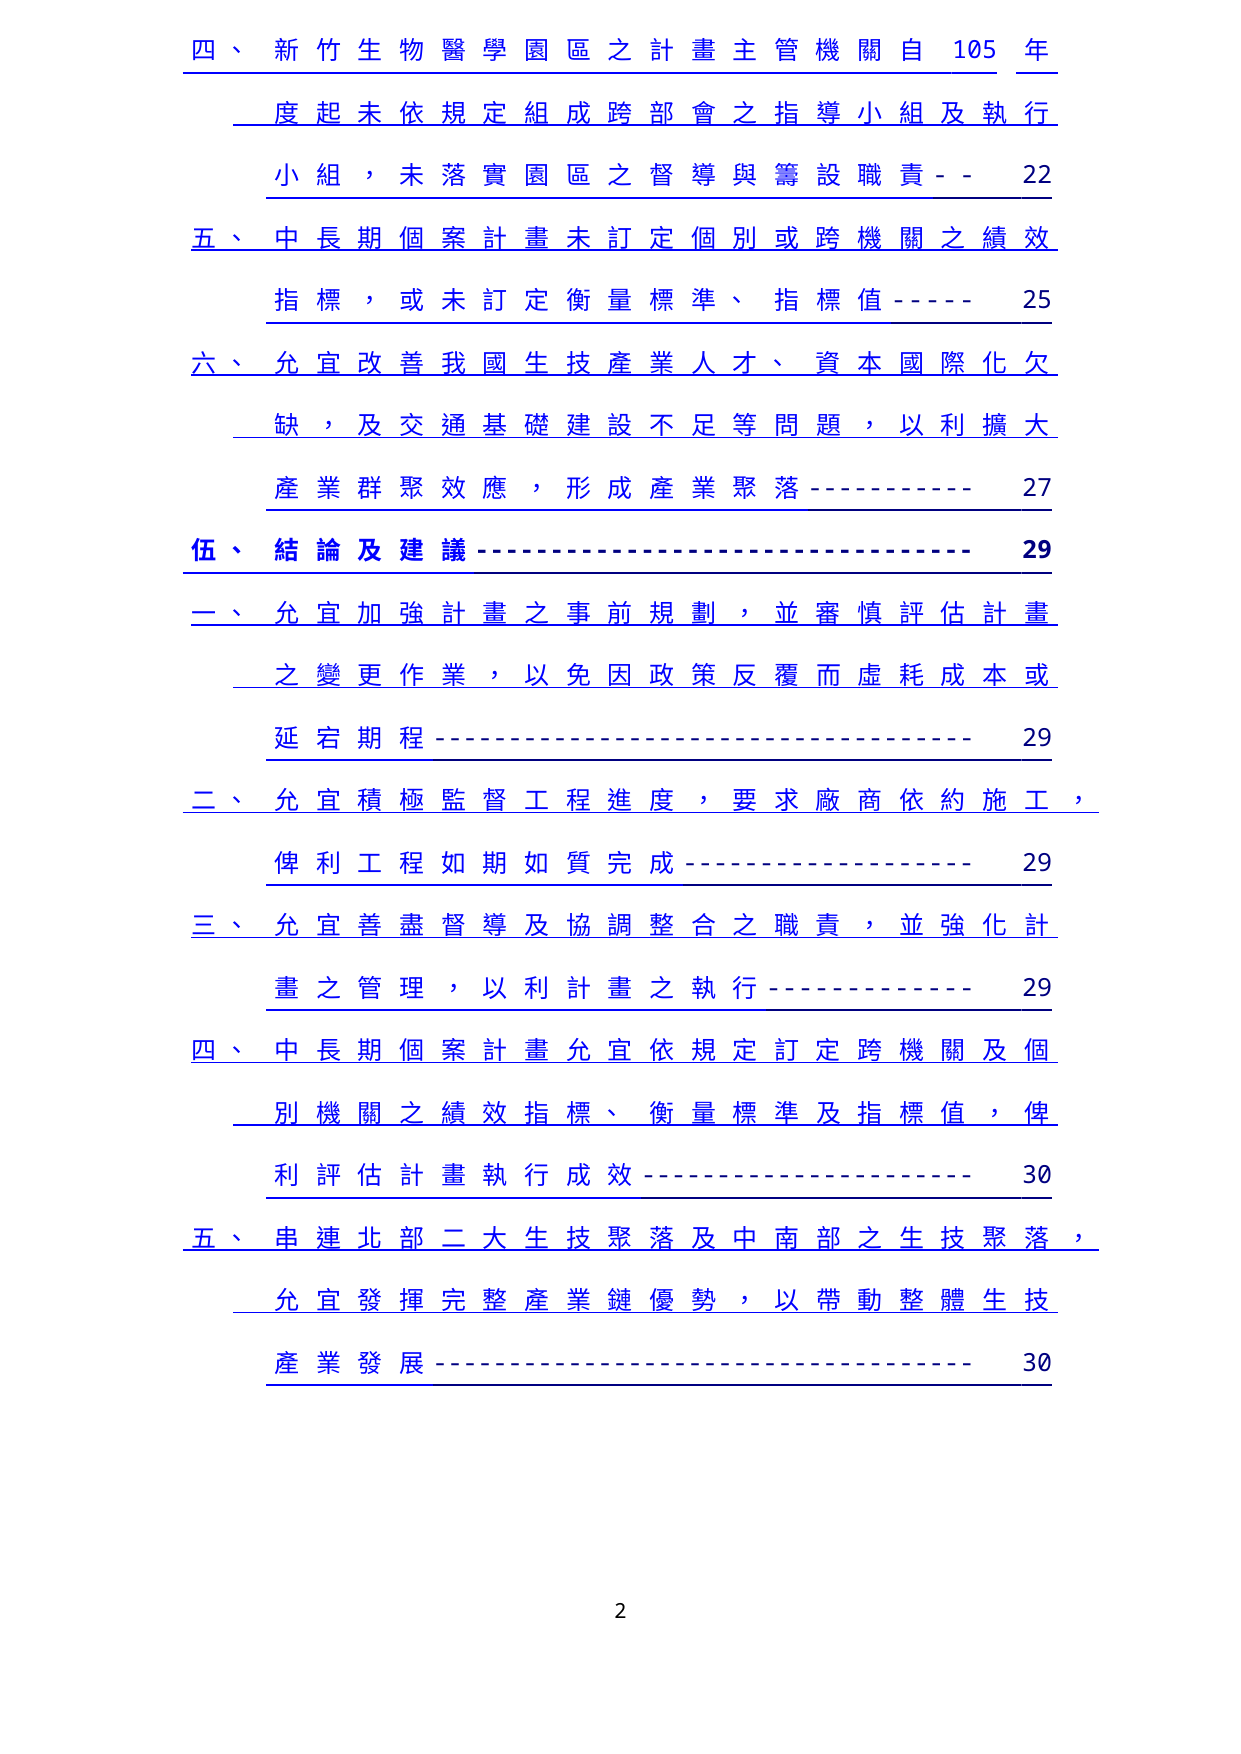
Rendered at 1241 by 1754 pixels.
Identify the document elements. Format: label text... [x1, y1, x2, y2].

text 三、允宜善盡督導及協調整合之職責，並強化計畫之管理，以利計畫之執行 29 [183, 882, 1058, 1007]
text 四、新竹生物醫學園區之計畫主管機關自105年度起未依規定組成跨部會之指導小組及執行小組，未落實園區之督導與籌設職責 22 [183, 7, 1058, 194]
text 六、允宜改善我國生技產業人才、資本國際化欠缺，及交通基礎建設不足等問題，以利擴大產業群聚效應，形成產業聚落 27 [183, 319, 1058, 507]
text 五、中長期個案計畫未訂定個別或跨機關之績效指標，或未訂定衡量標準、指標值 25 [183, 194, 1058, 319]
text 二、允宜積極監督工程進度，要求廠商依約施工，俾利工程如期如質完成 29 [183, 757, 1058, 812]
text 五、串連北部二大生技聚落及中南部之生技聚落，允宜發揮完整產業鏈優勢，以帶動整體生技產業發展 30 [183, 1251, 1058, 1382]
text 四、中長期個案計畫允宜依規定訂定跨機關及個別機關之績效指標、衡量標準及指標值，俾利評估計畫執行成效 30 [183, 1007, 1058, 1194]
text 伍、結論及建議 29 [183, 507, 1058, 569]
text 五、串連北部二大生技聚落及中南部之生技聚落，允宜發揮完整產業鏈優勢，以帶動整體生技產業發展 30 [183, 1194, 1058, 1249]
text 一、允宜加強計畫之事前規劃，並審慎評估計畫之變更作業，以免因政策反覆而虛耗成本或延宕期程 29 [183, 569, 1058, 757]
text 二、允宜積極監督工程進度，要求廠商依約施工，俾利工程如期如質完成 29 [183, 813, 1058, 882]
